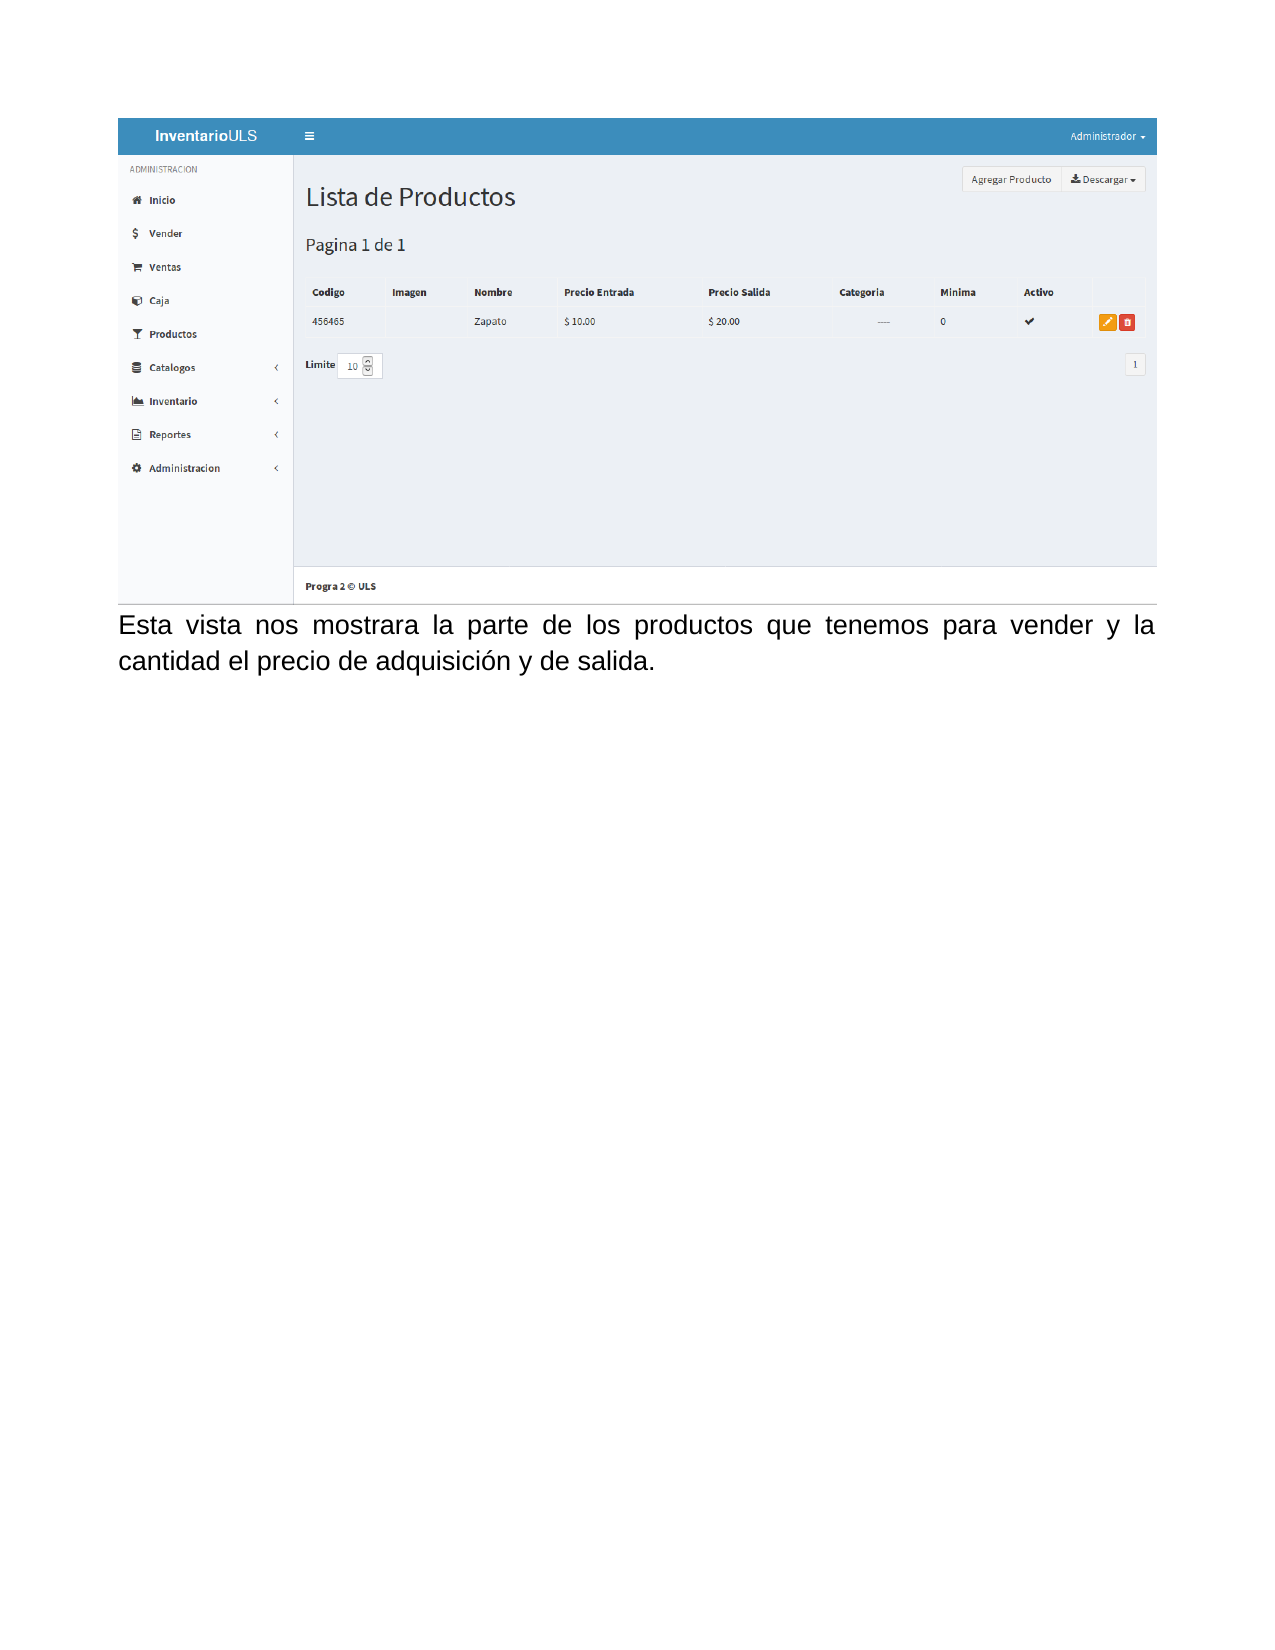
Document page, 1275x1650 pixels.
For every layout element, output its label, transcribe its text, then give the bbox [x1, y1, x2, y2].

list Esta vista nos mostrara la parte de los productos que tenemos para vender y la cantidad el precio de adquisición y de salida. [118, 605, 1157, 676]
